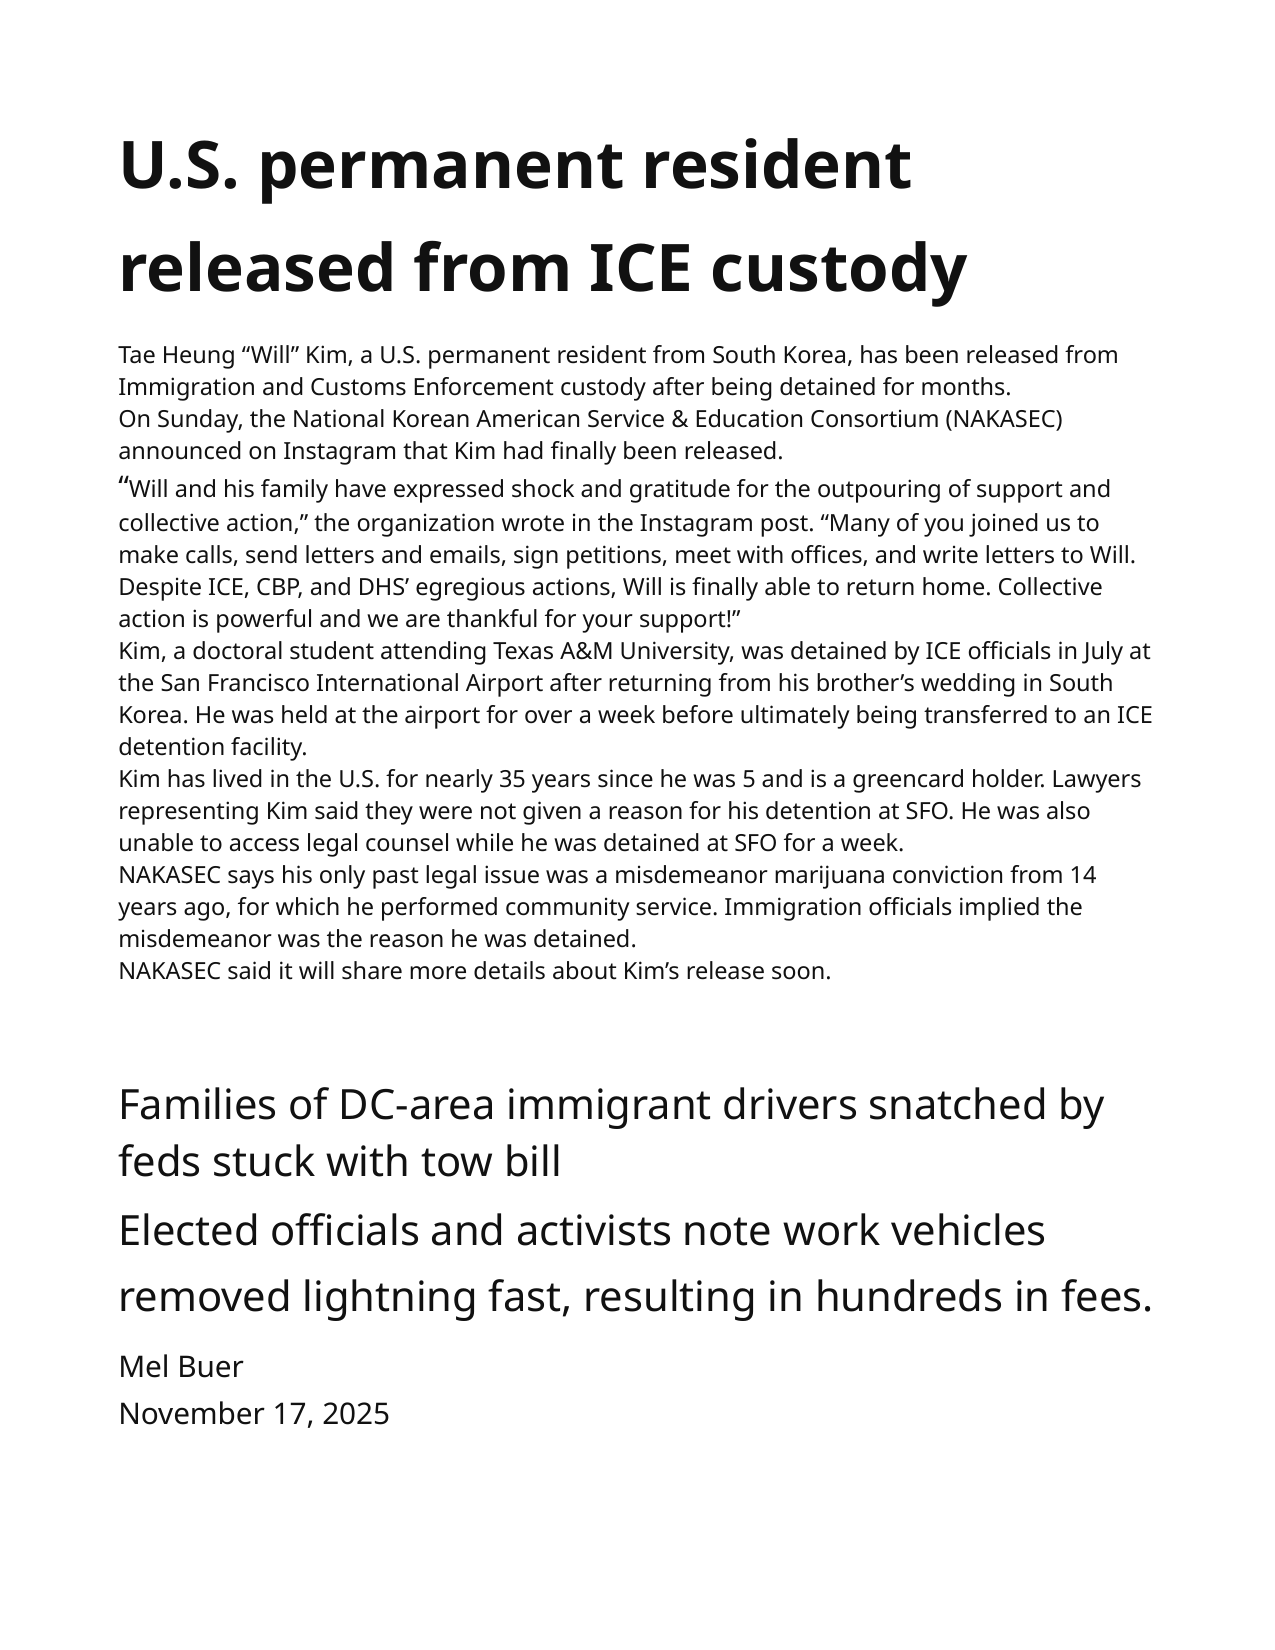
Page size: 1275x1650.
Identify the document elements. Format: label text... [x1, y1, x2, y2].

subtitle Families of DC-area immigrant drivers snatched by feds stuck with tow bill [118, 1075, 1157, 1189]
text “Will and his family have expressed shock and gratitude for the outpouring of support and collective action,” the organization wrote in the Instagram post. “Many of you joined us to make calls, send letters and emails, sign petitions, meet with offices, and write letters to Will. Despite ICE, CBP, and DHS’ egregious actions, Will is finally able to return home. Collective action is powerful and we are thankful for your support!” [118, 466, 1157, 634]
text NAKASEC said it will share more details about Kim’s release soon. [118, 954, 1157, 986]
text U.S. permanent resident released from ICE custody [118, 118, 1157, 310]
text Tae Heung “Will” Kim, a U.S. permanent resident from South Korea, has been released from Immigration and Customs Enforcement custody after being detained for months. [118, 338, 1157, 402]
text NAKASEC says his only past legal issue was a misdemeanor marijuana conviction from 14 years ago, for which he performed community service. Immigration officials implied the misdemeanor was the reason he was detained. [118, 858, 1157, 954]
text On Sunday, the National Korean American Service & Education Consortium (NAKASEC) announced on Instagram that Kim had finally been released. [118, 402, 1157, 466]
text Kim has lived in the U.S. for nearly 35 years since he was 5 and is a greencard holder. Lawyers representing Kim said they were not given a reason for his detention at SFO. He was also unable to access legal counsel while he was detained at SFO for a week. [118, 762, 1157, 858]
subtitle Elected officials and activists note work vehicles removed lightning fast, resulting in hundreds in fees. [118, 1201, 1157, 1323]
text Mel Buer November 17, 2025 [118, 1346, 1157, 1433]
text Kim, a doctoral student attending Texas A&M University, was detained by ICE officials in July at the San Francisco International Airport after returning from his brother’s wedding in South Korea. He was held at the airport for over a week before ultimately being transferred to an ICE detention facility. [118, 634, 1157, 762]
